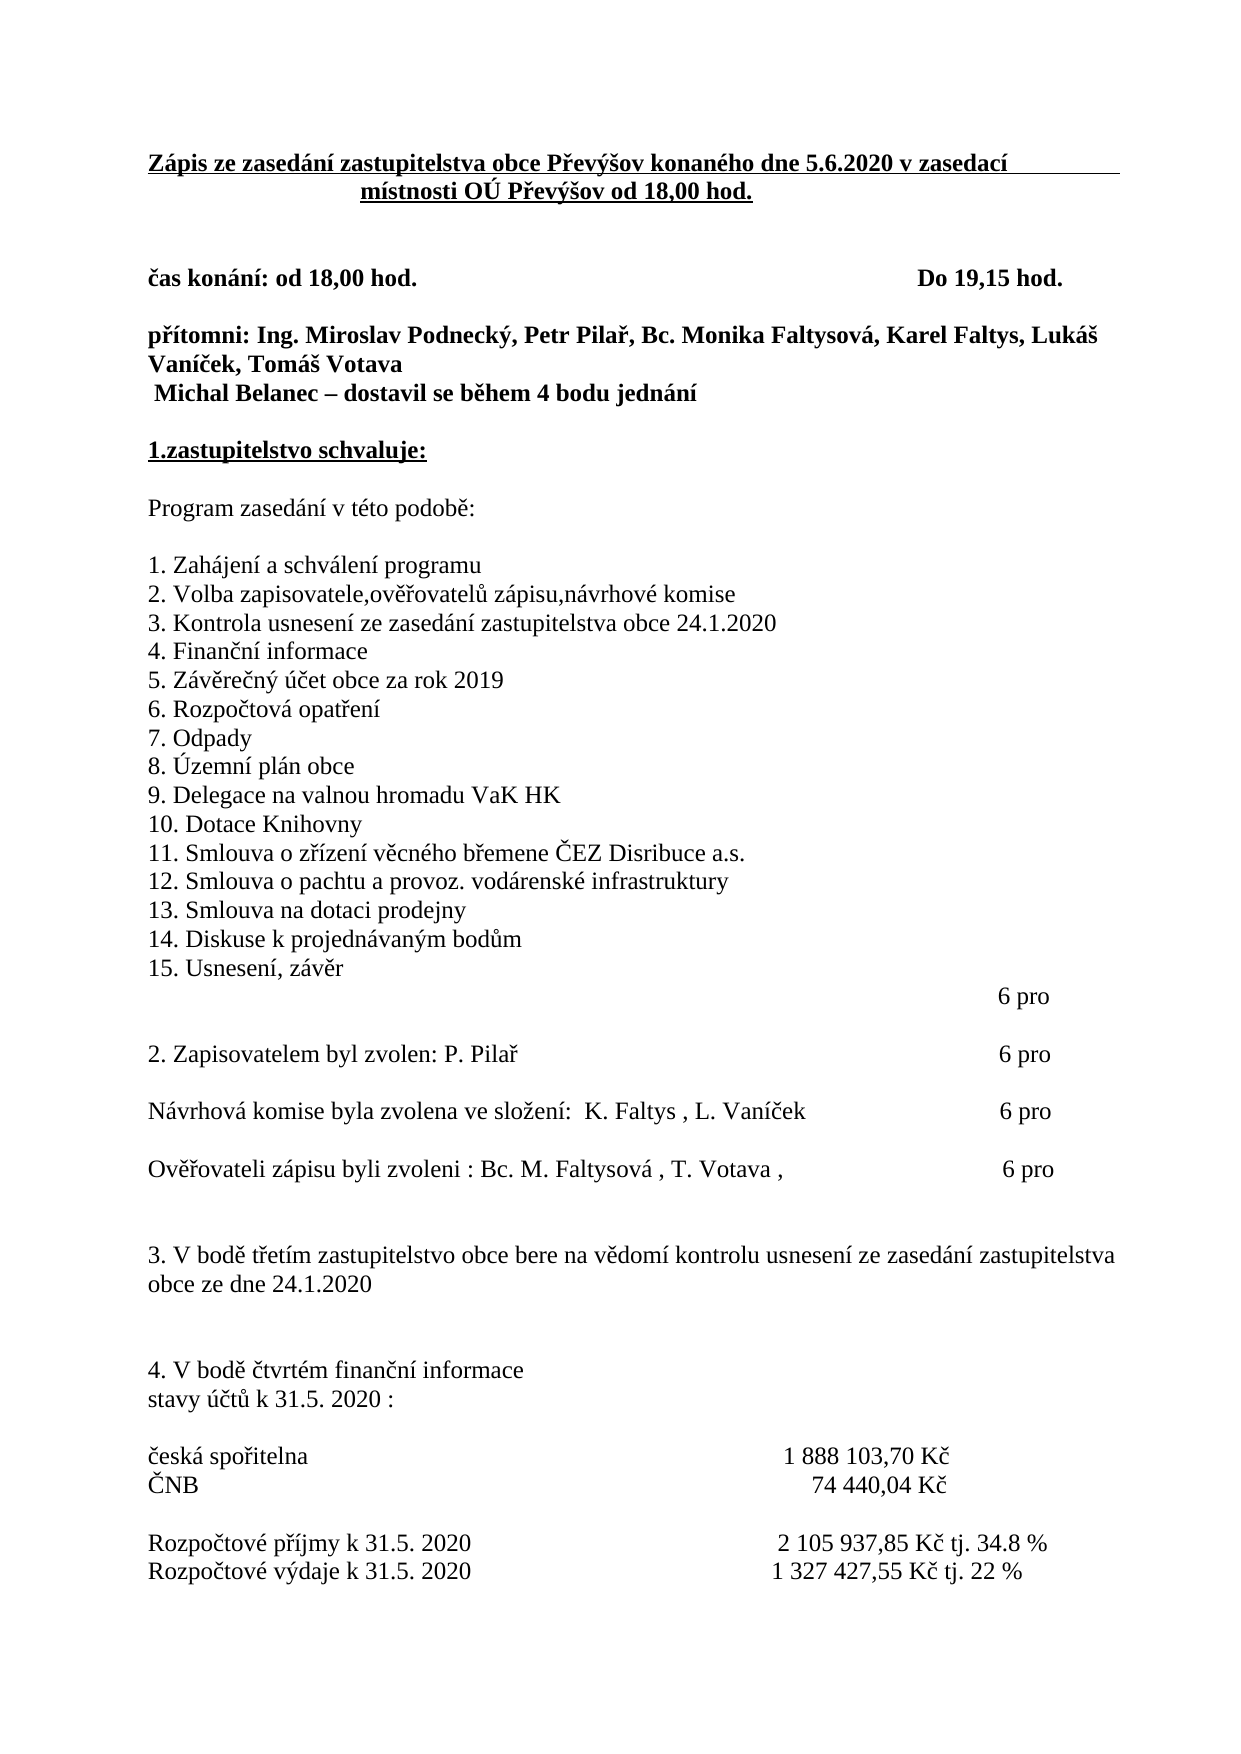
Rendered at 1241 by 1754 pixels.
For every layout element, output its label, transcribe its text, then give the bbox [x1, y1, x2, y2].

text čas konání: od 18,00 hod. Do 19,15 hod. [148, 263, 1123, 291]
text 4. Finanční informace [148, 636, 1123, 665]
text 10. Dotace Knihovny [148, 809, 1123, 838]
text 6. Rozpočtová opatření [148, 694, 1123, 723]
text 4. V bodě čtvrtém finanční informace [148, 1355, 1123, 1384]
text Program zasedání v této podobě: [148, 493, 1123, 521]
text 5. Závěrečný účet obce za rok 2019 [148, 665, 1123, 694]
text stavy účtů k 31.5. 2020 : [148, 1384, 1123, 1413]
text Ověřovateli zápisu byli zvoleni : Bc. M. Faltysová , T. Votava , 6 pro [148, 1154, 1123, 1183]
text 2. Zapisovatelem byl zvolen: P. Pilař 6 pro [148, 1039, 1123, 1068]
text místnosti OÚ Převýšov od 18,00 hod. [148, 176, 1123, 205]
text Rozpočtové příjmy k 31.5. 2020 2 105 937,85 Kč tj. 34.8 % [148, 1528, 1123, 1556]
text 3. V bodě třetím zastupitelstvo obce bere na vědomí kontrolu usnesení ze zasedání zastupitelstva obce ze dne 24.1.2020 [148, 1240, 1123, 1298]
text 3. Kontrola usnesení ze zasedání zastupitelstva obce 24.1.2020 [148, 608, 1123, 636]
text 13. Smlouva na dotaci prodejny 14. Diskuse k projednávaným bodům [148, 895, 1123, 953]
text přítomni: Ing. Miroslav Podnecký, Petr Pilař, Bc. Monika Faltysová, Karel Faltys, Lukáš Vaníček, Tomáš Votava [148, 320, 1123, 378]
text Michal Belanec – dostavil se během 4 bodu jednání [148, 378, 1123, 406]
text 11. Smlouva o zřízení věcného břemene ČEZ Disribuce a.s. [148, 838, 1123, 866]
text 15. Usnesení, závěr [148, 953, 1123, 981]
text 8. Územní plán obce [148, 751, 1123, 780]
text Návrhová komise byla zvolena ve složení: K. Faltys , L. Vaníček 6 pro [148, 1096, 1123, 1125]
text 2. Volba zapisovatele,ověřovatelů zápisu,návrhové komise [148, 579, 1123, 608]
text Rozpočtové výdaje k 31.5. 2020 1 327 427,55 Kč tj. 22 % [148, 1556, 1123, 1585]
text 1. Zahájení a schválení programu [148, 550, 1123, 579]
text 12. Smlouva o pachtu a provoz. vodárenské infrastruktury [148, 866, 1123, 895]
text ČNB 74 440,04 Kč [148, 1470, 1123, 1499]
text 9. Delegace na valnou hromadu VaK HK [148, 780, 1123, 809]
text 1.zastupitelstvo schvaluje: [148, 435, 1123, 464]
text 7. Odpady [148, 723, 1123, 751]
text Zápis ze zasedání zastupitelstva obce Převýšov konaného dne 5.6.2020 v zasedací [148, 148, 1123, 176]
text česká spořitelna 1 888 103,70 Kč [148, 1441, 1123, 1470]
text 6 pro [148, 981, 1123, 1010]
